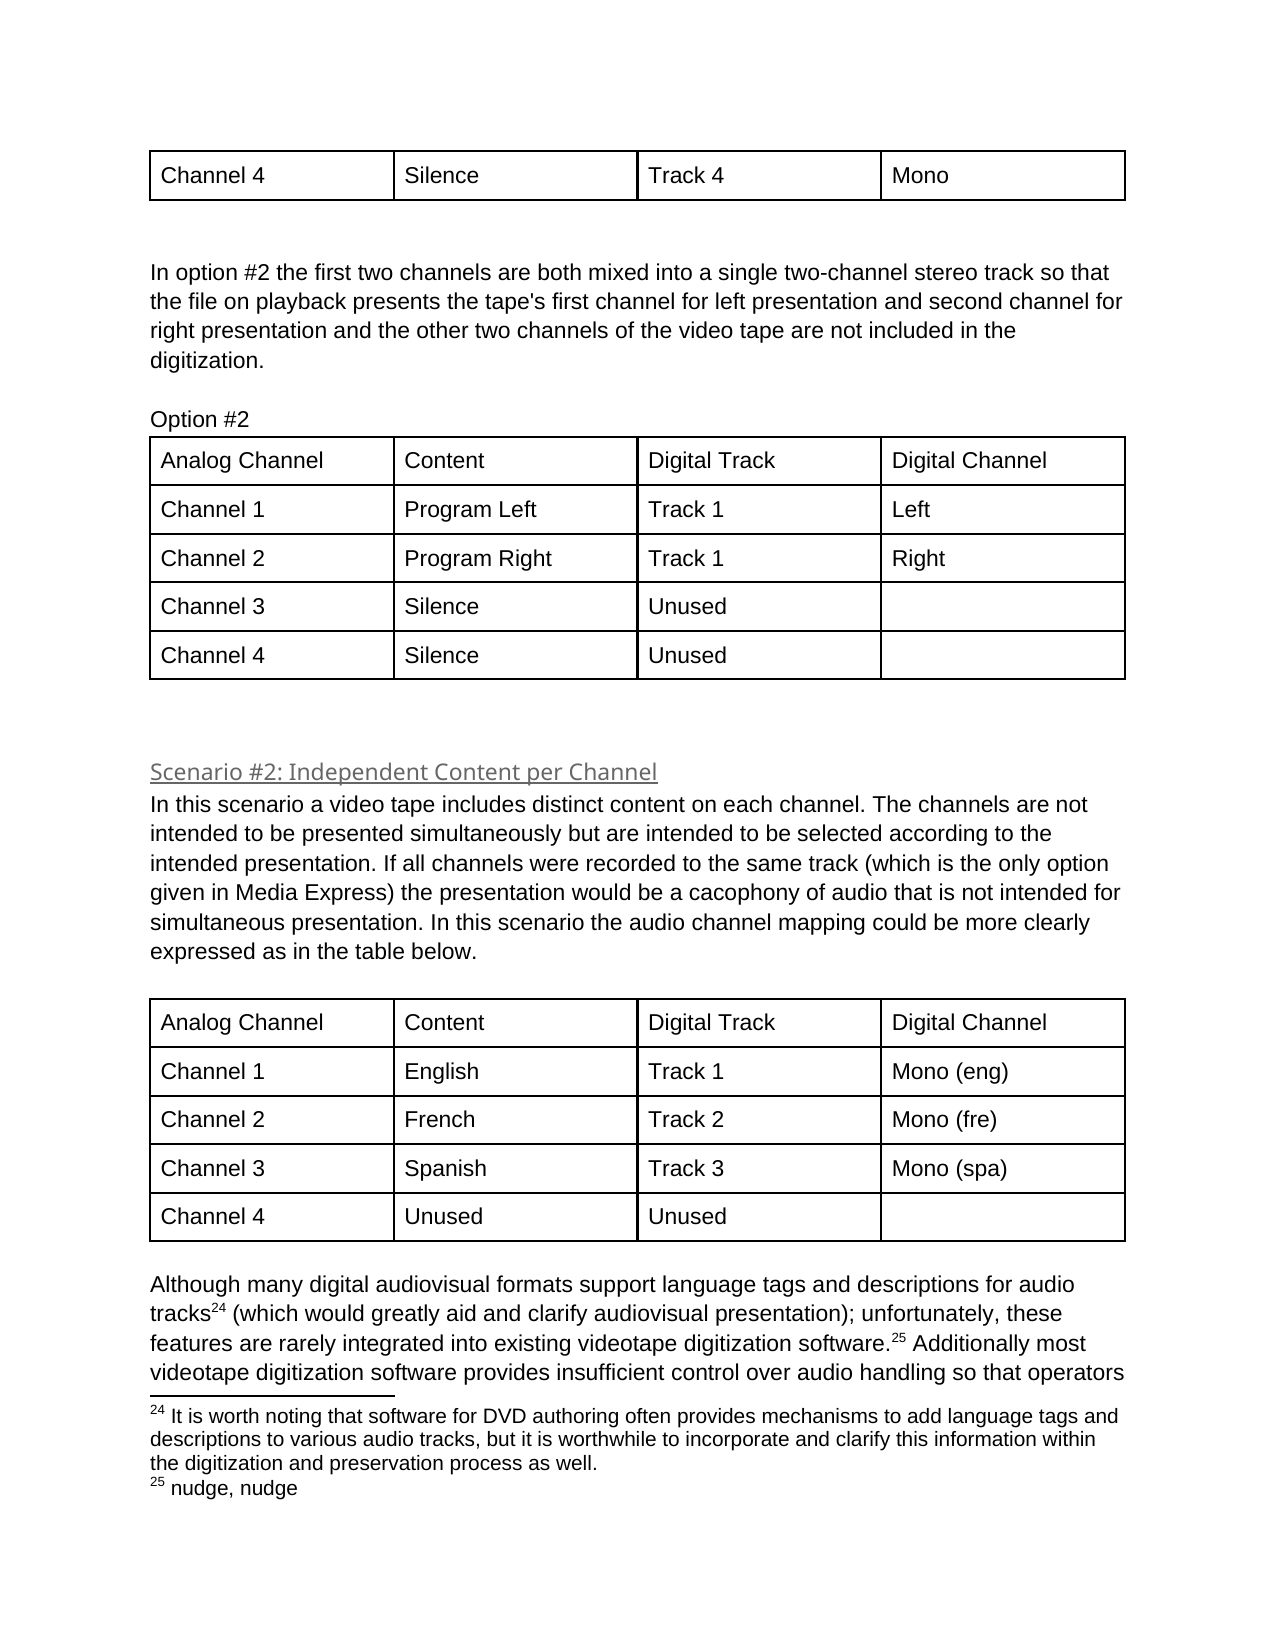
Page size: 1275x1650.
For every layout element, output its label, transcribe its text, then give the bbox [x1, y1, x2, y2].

table_cell Silence [395, 152, 636, 198]
table_cell English [395, 1048, 636, 1094]
table_cell Channel 3 [151, 583, 393, 630]
table_cell Channel 4 [151, 152, 393, 198]
table_cell Track 1 [639, 535, 880, 581]
table_header Digital Track [639, 1000, 880, 1046]
table_cell Track 1 [639, 486, 880, 533]
table_cell Unused [639, 583, 880, 630]
table_cell Right [882, 535, 1124, 581]
table_cell Channel 1 [151, 486, 393, 533]
table_cell Unused [395, 1194, 636, 1240]
table_cell Channel 2 [151, 535, 393, 581]
table_cell Channel 4 [151, 1194, 393, 1240]
table_cell Channel 3 [151, 1145, 393, 1192]
table_cell [882, 632, 1124, 678]
table_header Analog Channel [151, 1000, 393, 1046]
table_cell [882, 1194, 1124, 1240]
table_cell French [395, 1097, 636, 1143]
table_cell Channel 1 [151, 1048, 393, 1094]
table_cell Track 3 [639, 1145, 880, 1192]
table_cell Track 4 [639, 152, 880, 198]
text In option #2 the first two channels are both mixed into a single two-channel stereo track so that the file on playback presents the tape's first channel for left presentation and second channel for right presentation and the other two channels of the video tape are not included in the digitization. [150, 259, 1125, 373]
table_cell Silence [395, 583, 636, 630]
table_cell Channel 2 [151, 1097, 393, 1143]
table_header Digital Channel [882, 1000, 1124, 1046]
table_cell [882, 583, 1124, 630]
table_header Content [395, 1000, 636, 1046]
table_cell Track 1 [639, 1048, 880, 1094]
text In this scenario a video tape includes distinct content on each channel. The channels are not intended to be presented simultaneously but are intended to be selected according to the intended presentation. If all channels were recorded to the same track (which is the only option given in Media Express) the presentation would be a cacophony of audio that is not intended for simultaneous presentation. In this scenario the audio channel mapping could be more clearly expressed as in the table below. [150, 792, 1125, 964]
text nudge, nudge [150, 1474, 1125, 1500]
text Option #2 [150, 406, 1125, 432]
table_header Content [395, 438, 636, 484]
table_cell Mono (eng) [882, 1048, 1124, 1094]
table_cell Unused [639, 632, 880, 678]
subtitle Scenario #2: Independent Content per Channel [150, 756, 1125, 787]
table_cell Mono (spa) [882, 1145, 1124, 1192]
table_cell Program Left [395, 486, 636, 533]
table_cell Left [882, 486, 1124, 533]
table_cell Program Right [395, 535, 636, 581]
table_cell Mono [882, 152, 1124, 198]
table_cell Track 2 [639, 1097, 880, 1143]
table_cell Spanish [395, 1145, 636, 1192]
text Although many digital audiovisual formats support language tags and descriptions for audio tracks (which would greatly aid and clarify audiovisual presentation); unfortunately, these features are rarely integrated into existing videotape digitization software. Additionally most videotape digitization software provides insufficient control over audio handling so that operators [150, 1272, 1125, 1385]
text It is worth noting that software for DVD authoring often provides mechanisms to add language tags and descriptions to various audio tracks, but it is worthwhile to incorporate and clarify this information within the digitization and preservation process as well. [150, 1402, 1125, 1474]
table_header Digital Channel [882, 438, 1124, 484]
table_cell Channel 4 [151, 632, 393, 678]
table_cell Unused [639, 1194, 880, 1240]
table_header Digital Track [639, 438, 880, 484]
table_cell Silence [395, 632, 636, 678]
table_cell Mono (fre) [882, 1097, 1124, 1143]
table_header Analog Channel [151, 438, 393, 484]
